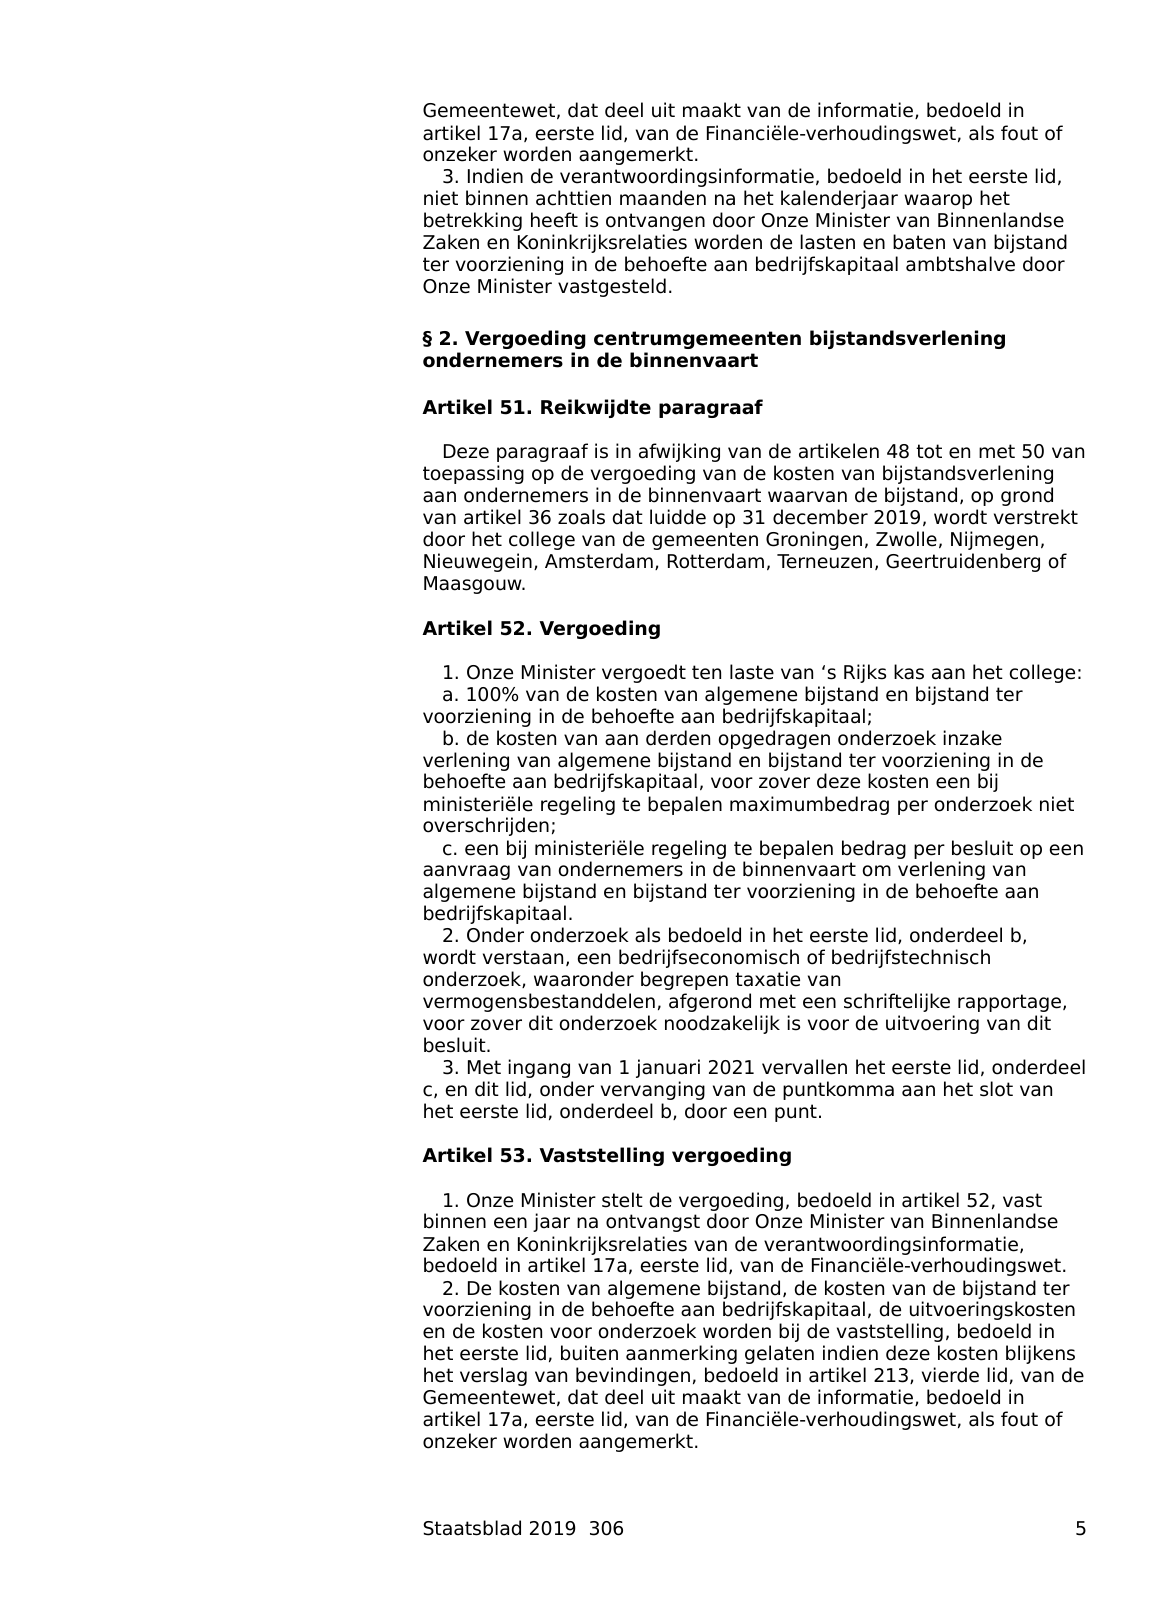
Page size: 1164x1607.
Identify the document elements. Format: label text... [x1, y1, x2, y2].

text 3. Indien de verantwoordingsinformatie, bedoeld in het eerste lid, niet binnen achttien maanden na het kalenderjaar waarop het betrekking heeft is ontvangen door Onze Minister van Binnenlandse Zaken en Koninkrijksrelaties worden de lasten en baten van bijstand ter voorziening in de behoefte aan bedrijfskapitaal ambtshalve door Onze Minister vastgesteld. [422, 166, 1087, 298]
text a. 100% van de kosten van algemene bijstand en bijstand ter voorziening in de behoefte aan bedrijfskapitaal; [422, 683, 1087, 727]
subtitle Artikel 52. Vergoeding [422, 617, 1087, 639]
text c. een bij ministeriële regeling te bepalen bedrag per besluit op een aanvraag van ondernemers in de binnenvaart om verlening van algemene bijstand en bijstand ter voorziening in de behoefte aan bedrijfskapitaal. [422, 837, 1087, 925]
text 1. Onze Minister vergoedt ten laste van ‘s Rijks kas aan het college: [422, 662, 1087, 683]
text 2. De kosten van algemene bijstand, de kosten van de bijstand ter voorziening in de behoefte aan bedrijfskapitaal, de uitvoeringskosten en de kosten voor onderzoek worden bij de vaststelling, bedoeld in het eerste lid, buiten aanmerking gelaten indien deze kosten blijkens het verslag van bevindingen, bedoeld in artikel 213, vierde lid, van de Gemeentewet, dat deel uit maakt van de informatie, bedoeld in artikel 17a, eerste lid, van de Financiële-verhoudingswet, als fout of onzeker worden aangemerkt. [422, 1277, 1087, 1453]
text b. de kosten van aan derden opgedragen onderzoek inzake verlening van algemene bijstand en bijstand ter voorziening in de behoefte aan bedrijfskapitaal, voor zover deze kosten een bij ministeriële regeling te bepalen maximumbedrag per onderzoek niet overschrijden; [422, 727, 1087, 837]
text 3. Met ingang van 1 januari 2021 vervallen het eerste lid, onderdeel c, en dit lid, onder vervanging van de puntkomma aan het slot van het eerste lid, onderdeel b, door een punt. [422, 1057, 1087, 1123]
subtitle Artikel 53. Vaststelling vergoeding [422, 1145, 1087, 1167]
text Deze paragraaf is in afwijking van de artikelen 48 tot en met 50 van toepassing op de vergoeding van de kosten van bijstandsverlening aan ondernemers in de binnenvaart waarvan de bijstand, op grond van artikel 36 zoals dat luidde op 31 december 2019, wordt verstrekt door het college van de gemeenten Groningen, Zwolle, Nijmegen, Nieuwegein, Amsterdam, Rotterdam, Terneuzen, Geertruidenberg of Maasgouw. [422, 441, 1087, 595]
subtitle § 2. Vergoeding centrumgemeenten bijstandsverlening ondernemers in de binnenvaart [422, 328, 1087, 372]
text Gemeentewet, dat deel uit maakt van de informatie, bedoeld in artikel 17a, eerste lid, van de Financiële-verhoudingswet, als fout of onzeker worden aangemerkt. [422, 100, 1087, 166]
text 1. Onze Minister stelt de vergoeding, bedoeld in artikel 52, vast binnen een jaar na ontvangst door Onze Minister van Binnenlandse Zaken en Koninkrijksrelaties van de verantwoordingsinformatie, bedoeld in artikel 17a, eerste lid, van de Financiële-verhoudingswet. [422, 1189, 1087, 1277]
text 2. Onder onderzoek als bedoeld in het eerste lid, onderdeel b, wordt verstaan, een bedrijfseconomisch of bedrijfstechnisch onderzoek, waaronder begrepen taxatie van vermogensbestanddelen, afgerond met een schriftelijke rapportage, voor zover dit onderzoek noodzakelijk is voor de uitvoering van dit besluit. [422, 925, 1087, 1057]
subtitle Artikel 51. Reikwijdte paragraaf [422, 397, 1087, 419]
